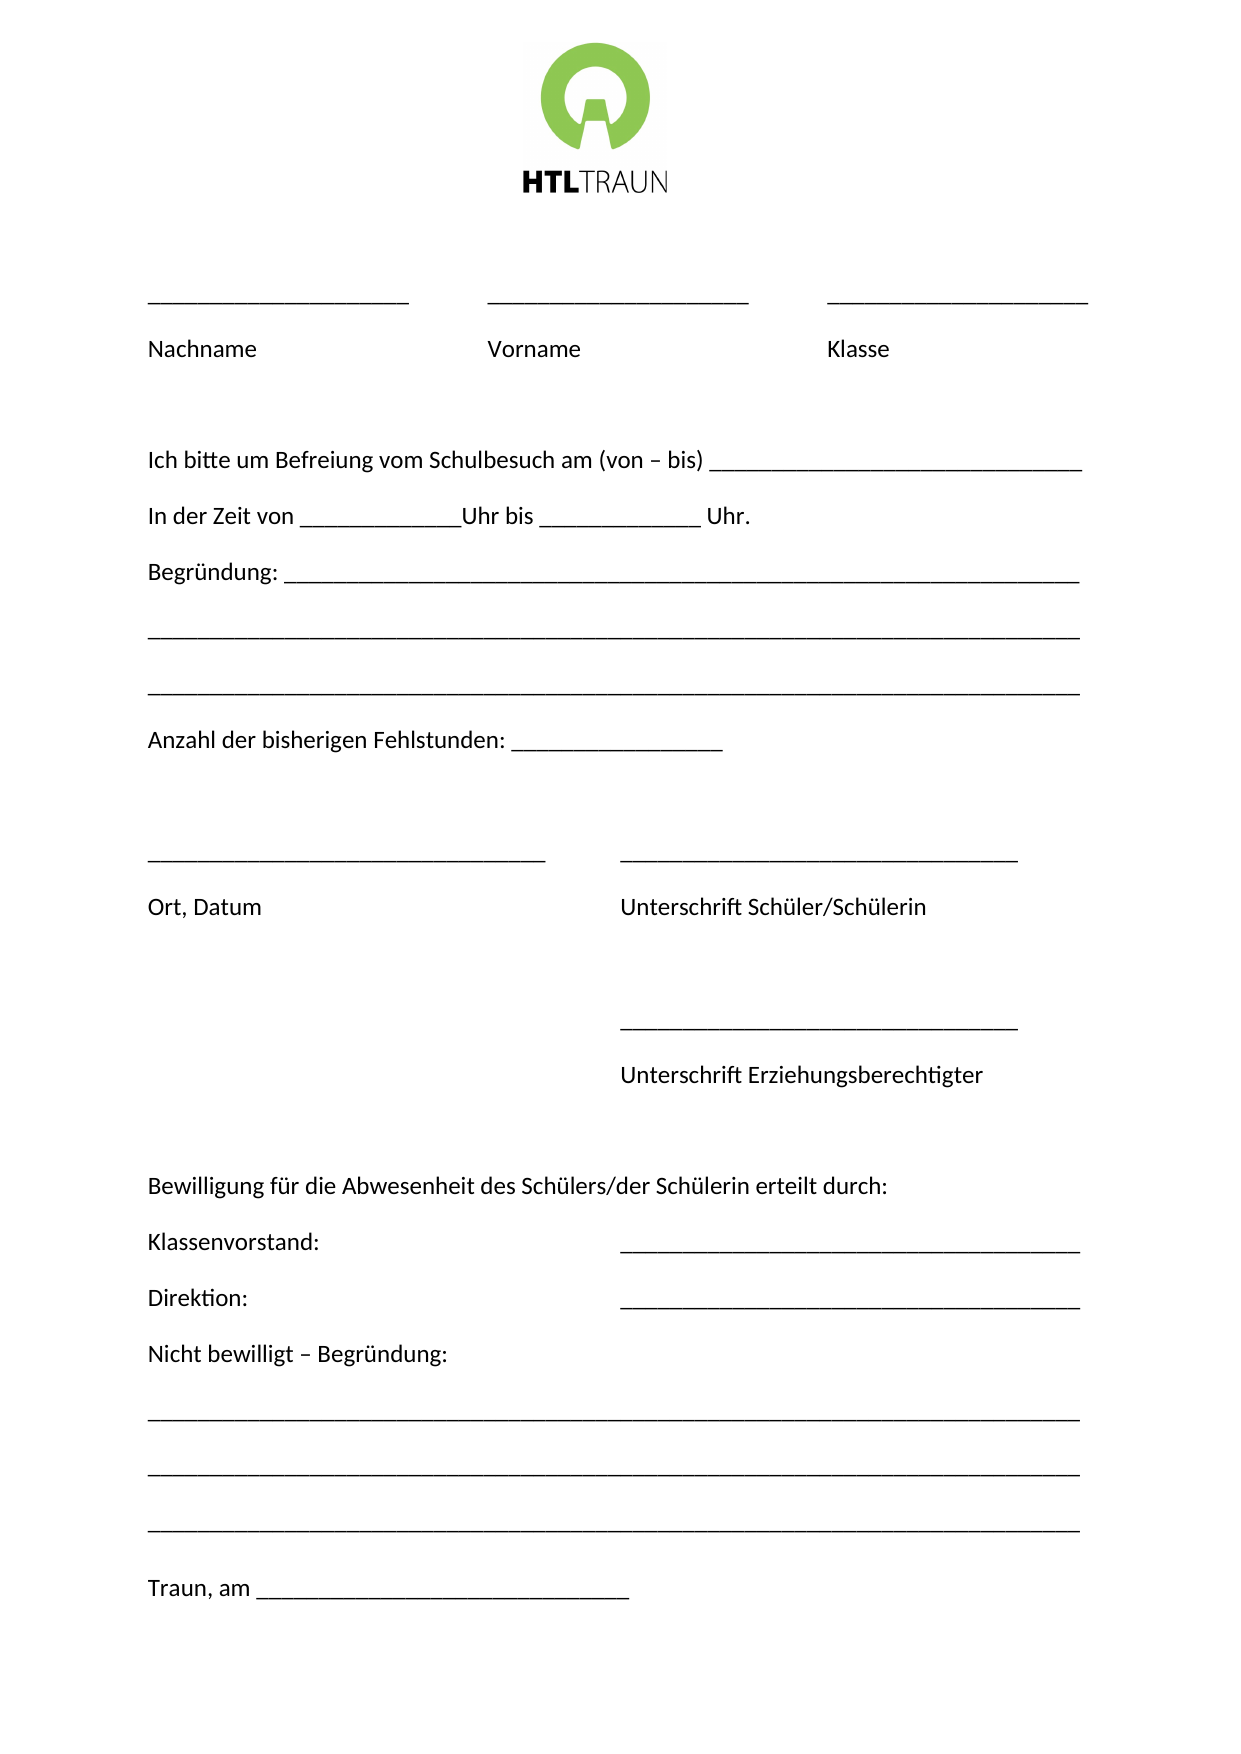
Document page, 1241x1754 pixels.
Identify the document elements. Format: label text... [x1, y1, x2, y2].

text Nicht bewilligt – Begründung: [148, 1338, 1092, 1368]
text Klassenvorstand: _____________________________________ [148, 1226, 1092, 1257]
text ________________________________ ________________________________ [148, 836, 1092, 866]
text ___________________________________________________________________________ [148, 1506, 1092, 1536]
text Traun, am ______________________________ [148, 1572, 1092, 1603]
text Nachname Vorname Klasse [148, 333, 1092, 363]
text ___________________________________________________________________________ [148, 1394, 1092, 1424]
text ________________________________ [148, 1003, 1092, 1033]
text _____________________ _____________________ _____________________ [148, 277, 1092, 308]
picture [523, 42, 667, 193]
text Unterschrift Erziehungsberechtigter [148, 1059, 1092, 1089]
text Ort, Datum Unterschrift Schüler/Schülerin [148, 891, 1092, 922]
text In der Zeit von _____________Uhr bis _____________ Uhr. [148, 501, 1092, 531]
text Ich bitte um Befreiung vom Schulbesuch am (von – bis) ______________________________ [148, 445, 1092, 475]
text Begründung: ________________________________________________________________ [148, 556, 1092, 587]
text ___________________________________________________________________________ [148, 612, 1092, 643]
text ___________________________________________________________________________ [148, 668, 1092, 698]
text Direktion: _____________________________________ [148, 1282, 1092, 1313]
text ___________________________________________________________________________ [148, 1450, 1092, 1480]
text Bewilligung für die Abwesenheit des Schülers/der Schülerin erteilt durch: [148, 1171, 1092, 1201]
text Anzahl der bisherigen Fehlstunden: _________________ [148, 724, 1092, 754]
